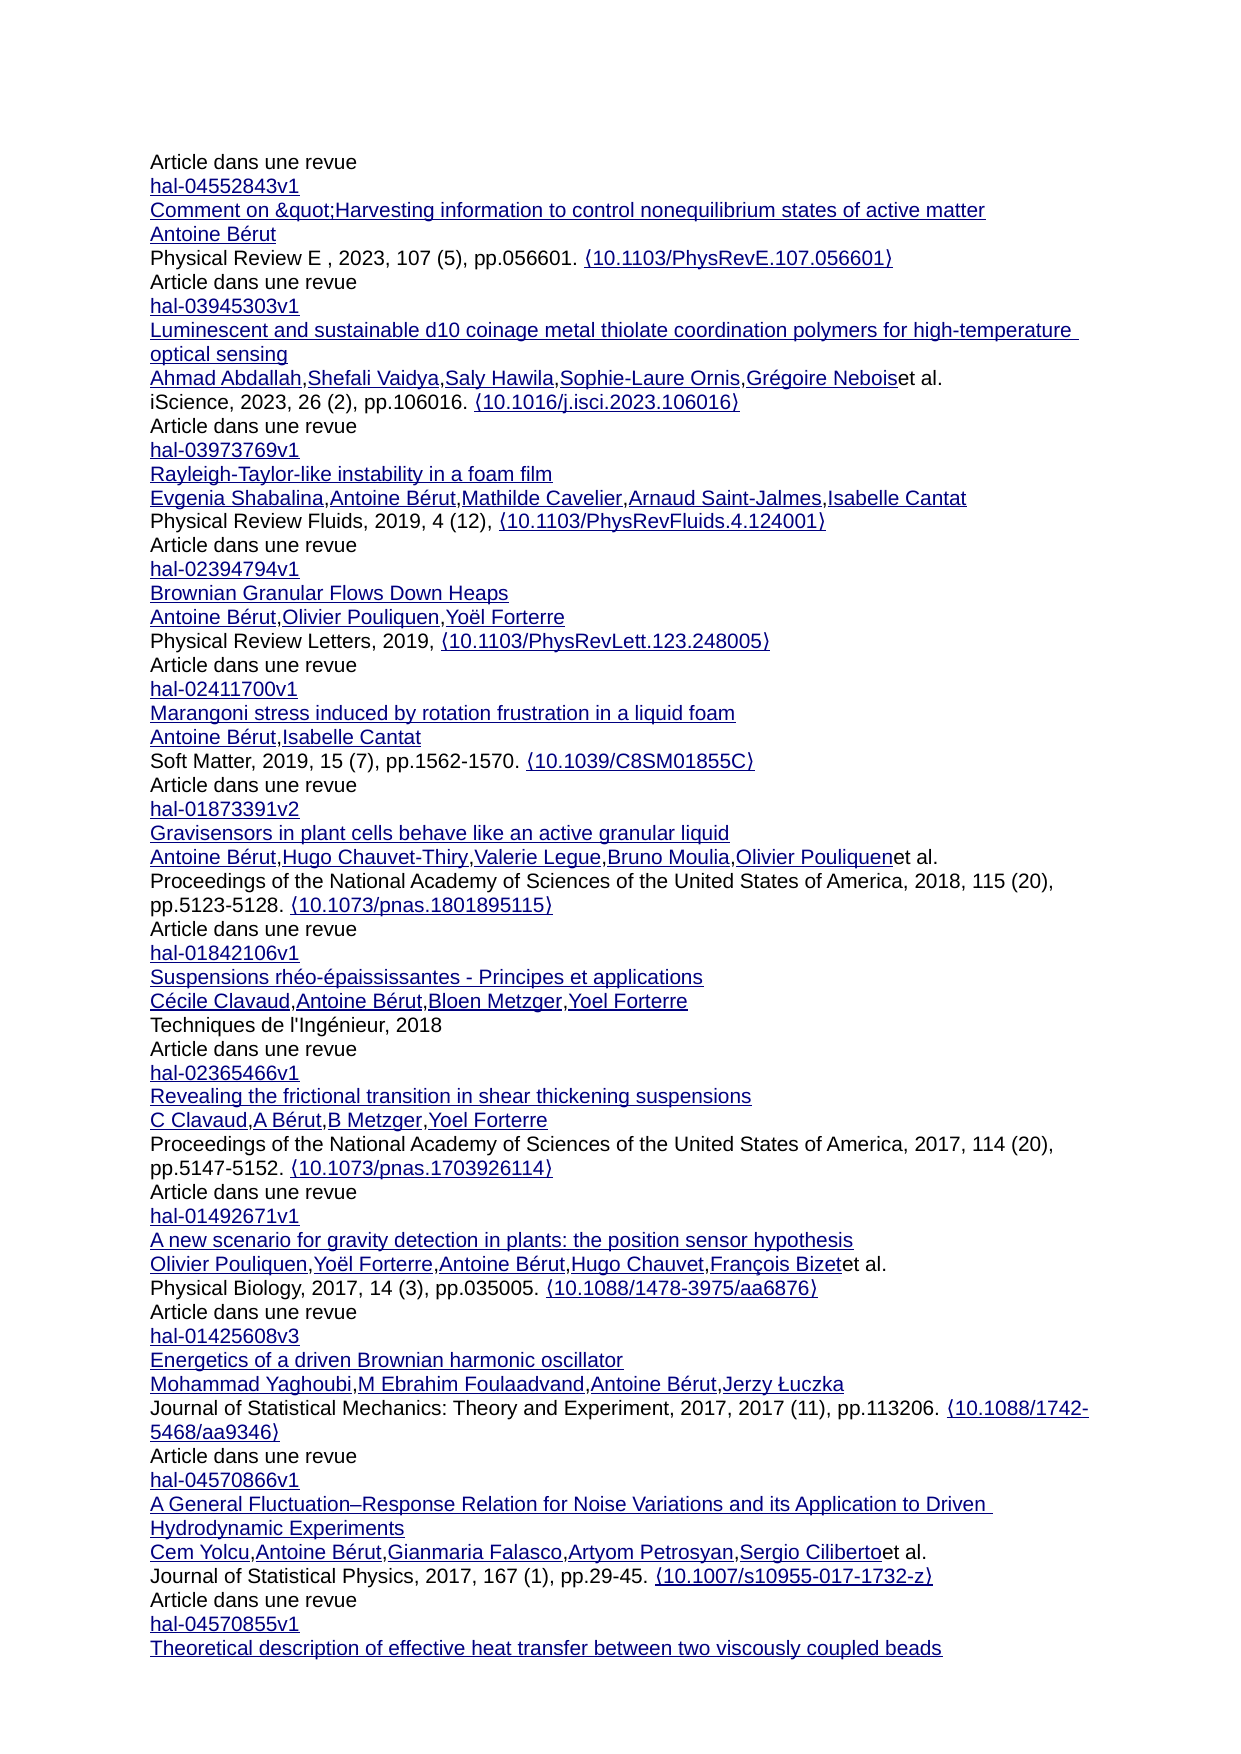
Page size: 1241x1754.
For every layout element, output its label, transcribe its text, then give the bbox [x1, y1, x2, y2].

table_cell Luminescent and sustainable d10 coinage metal thiolate coordination polymers for high-temperature optical sensing Ahmad Abdallah,Shefali Vaidya,Saly Hawila,Sophie-Laure Ornis,Grégoire Neboiset al. iScience, 2023, 26 (2), pp.106016. ⟨10.1016/j.isci.2023.106016⟩ Article dans une revue hal-03973769v1 [150, 318, 1090, 461]
table_cell Article dans une revue hal-04552843v1 [150, 150, 1090, 198]
table_cell Theoretical description of effective heat transfer between two viscously coupled beads [150, 1635, 1090, 1659]
table_cell Energetics of a driven Brownian harmonic oscillator Mohammad Yaghoubi,M Ebrahim Foulaadvand,Antoine Bérut,Jerzy Łuczka Journal of Statistical Mechanics: Theory and Experiment, 2017, 2017 (11), pp.113206. ⟨10.1088/1742-5468/aa9346⟩ Article dans une revue hal-04570866v1 [150, 1348, 1090, 1492]
table_cell Marangoni stress induced by rotation frustration in a liquid foam Antoine Bérut,Isabelle Cantat Soft Matter, 2019, 15 (7), pp.1562-1570. ⟨10.1039/C8SM01855C⟩ Article dans une revue hal-01873391v2 [150, 701, 1090, 821]
table_cell Suspensions rhéo-épaississantes - Principes et applications Cécile Clavaud,Antoine Bérut,Bloen Metzger,Yoel Forterre Techniques de l'Ingénieur, 2018 Article dans une revue hal-02365466v1 [150, 965, 1090, 1084]
table_cell Rayleigh-Taylor-like instability in a foam film Evgenia Shabalina,Antoine Bérut,Mathilde Cavelier,Arnaud Saint-Jalmes,Isabelle Cantat Physical Review Fluids, 2019, 4 (12), ⟨10.1103/PhysRevFluids.4.124001⟩ Article dans une revue hal-02394794v1 [150, 461, 1090, 581]
table_cell A new scenario for gravity detection in plants: the position sensor hypothesis Olivier Pouliquen,Yoël Forterre,Antoine Bérut,Hugo Chauvet,François Bizetet al. Physical Biology, 2017, 14 (3), pp.035005. ⟨10.1088/1478-3975/aa6876⟩ Article dans une revue hal-01425608v3 [150, 1228, 1090, 1348]
table_cell A General Fluctuation–Response Relation for Noise Variations and its Application to Driven Hydrodynamic Experiments Cem Yolcu,Antoine Bérut,Gianmaria Falasco,Artyom Petrosyan,Sergio Cilibertoet al. Journal of Statistical Physics, 2017, 167 (1), pp.29-45. ⟨10.1007/s10955-017-1732-z⟩ Article dans une revue hal-04570855v1 [150, 1492, 1090, 1635]
table_cell Revealing the frictional transition in shear thickening suspensions C Clavaud,A Bérut,B Metzger,Yoel Forterre Proceedings of the National Academy of Sciences of the United States of America, 2017, 114 (20), pp.5147-5152. ⟨10.1073/pnas.1703926114⟩ Article dans une revue hal-01492671v1 [150, 1084, 1090, 1228]
table_cell Gravisensors in plant cells behave like an active granular liquid Antoine Bérut,Hugo Chauvet-Thiry,Valerie Legue,Bruno Moulia,Olivier Pouliquenet al. Proceedings of the National Academy of Sciences of the United States of America, 2018, 115 (20), pp.5123-5128. ⟨10.1073/pnas.1801895115⟩ Article dans une revue hal-01842106v1 [150, 821, 1090, 964]
table_cell Comment on &quot;Harvesting information to control nonequilibrium states of active matter Antoine Bérut Physical Review E , 2023, 107 (5), pp.056601. ⟨10.1103/PhysRevE.107.056601⟩ Article dans une revue hal-03945303v1 [150, 198, 1090, 318]
table_cell Brownian Granular Flows Down Heaps Antoine Bérut,Olivier Pouliquen,Yoël Forterre Physical Review Letters, 2019, ⟨10.1103/PhysRevLett.123.248005⟩ Article dans une revue hal-02411700v1 [150, 581, 1090, 701]
